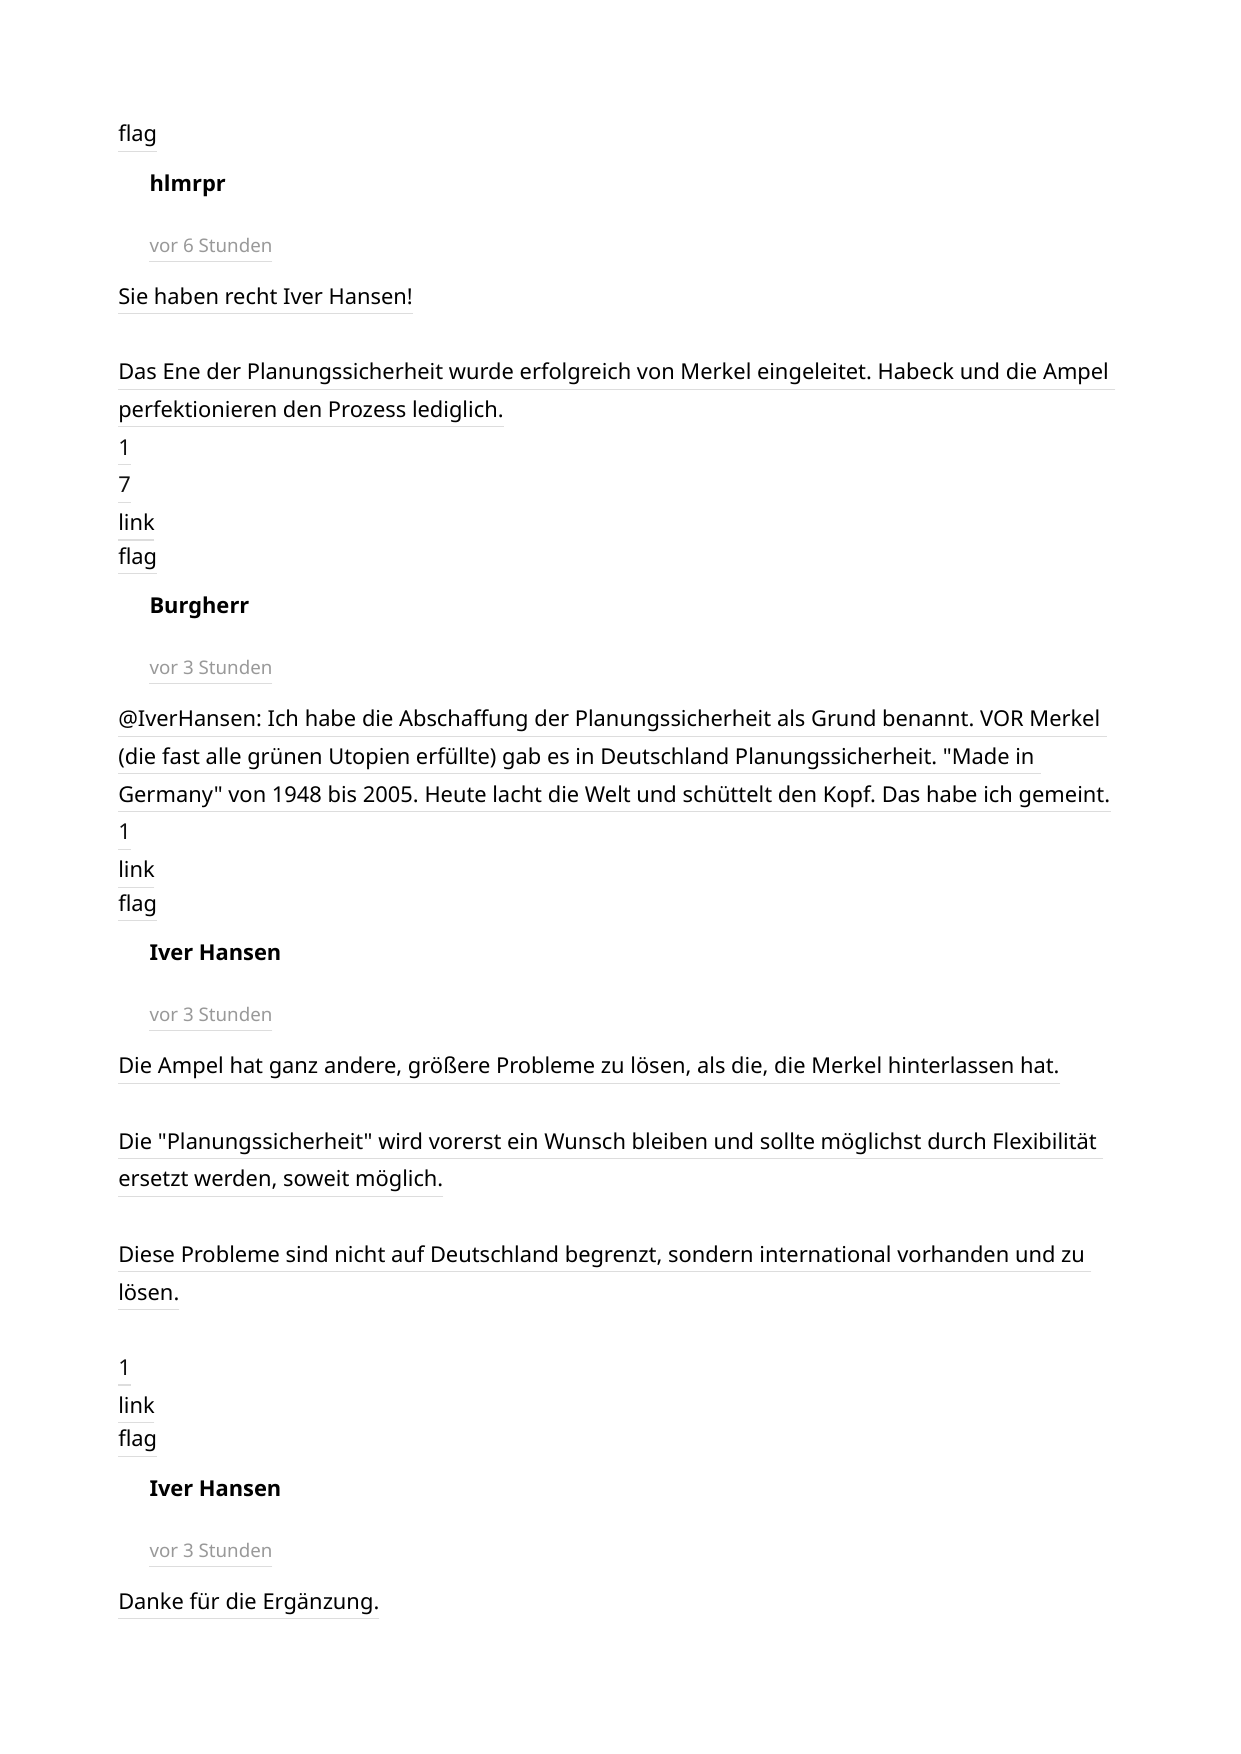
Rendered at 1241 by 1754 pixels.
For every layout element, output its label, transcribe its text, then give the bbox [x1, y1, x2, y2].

text vor 3 Stunden [149, 654, 1117, 684]
text Sie haben recht Iver Hansen! Das Ene der Planungssicherheit wurde erfolgreich von Merkel eingeleitet. Habeck und die Ampel perfektionieren den Prozess lediglich. [118, 281, 1122, 427]
text Iver Hansen [149, 937, 1122, 967]
text Iver Hansen [149, 1473, 1122, 1502]
text link [118, 1389, 1122, 1423]
text flag [118, 1423, 1122, 1457]
text flag [118, 118, 1122, 152]
text flag [118, 888, 1122, 921]
text Danke für die Ergänzung. [118, 1586, 1122, 1619]
text vor 6 Stunden [149, 232, 1117, 262]
text vor 3 Stunden [149, 1002, 1117, 1031]
text flag [118, 541, 1122, 574]
text 1 [118, 431, 1122, 465]
text hlmrpr [149, 167, 1122, 197]
text 1 [118, 816, 1122, 850]
text vor 3 Stunden [149, 1537, 1117, 1567]
text Burgherr [149, 590, 1122, 620]
text link [118, 507, 1122, 541]
text Die Ampel hat ganz andere, größere Probleme zu lösen, als die, die Merkel hinterlassen hat. Die "Planungssicherheit" wird vorerst ein Wunsch bleiben und sollte möglichst durch Flexibilität ersetzt werden, soweit möglich. Diese Probleme sind nicht auf Deutschland begrenzt, sondern international vorhanden und zu lösen. [118, 1050, 1122, 1348]
text 1 [118, 1352, 1122, 1386]
text 7 [118, 469, 1122, 503]
text @IverHansen: Ich habe die Abschaffung der Planungssicherheit als Grund benannt. VOR Merkel (die fast alle grünen Utopien erfüllte) gab es in Deutschland Planungssicherheit. "Made in Germany" von 1948 bis 2005. Heute lacht die Welt und schüttelt den Kopf. Das habe ich gemeint. [118, 703, 1122, 812]
text link [118, 854, 1122, 888]
